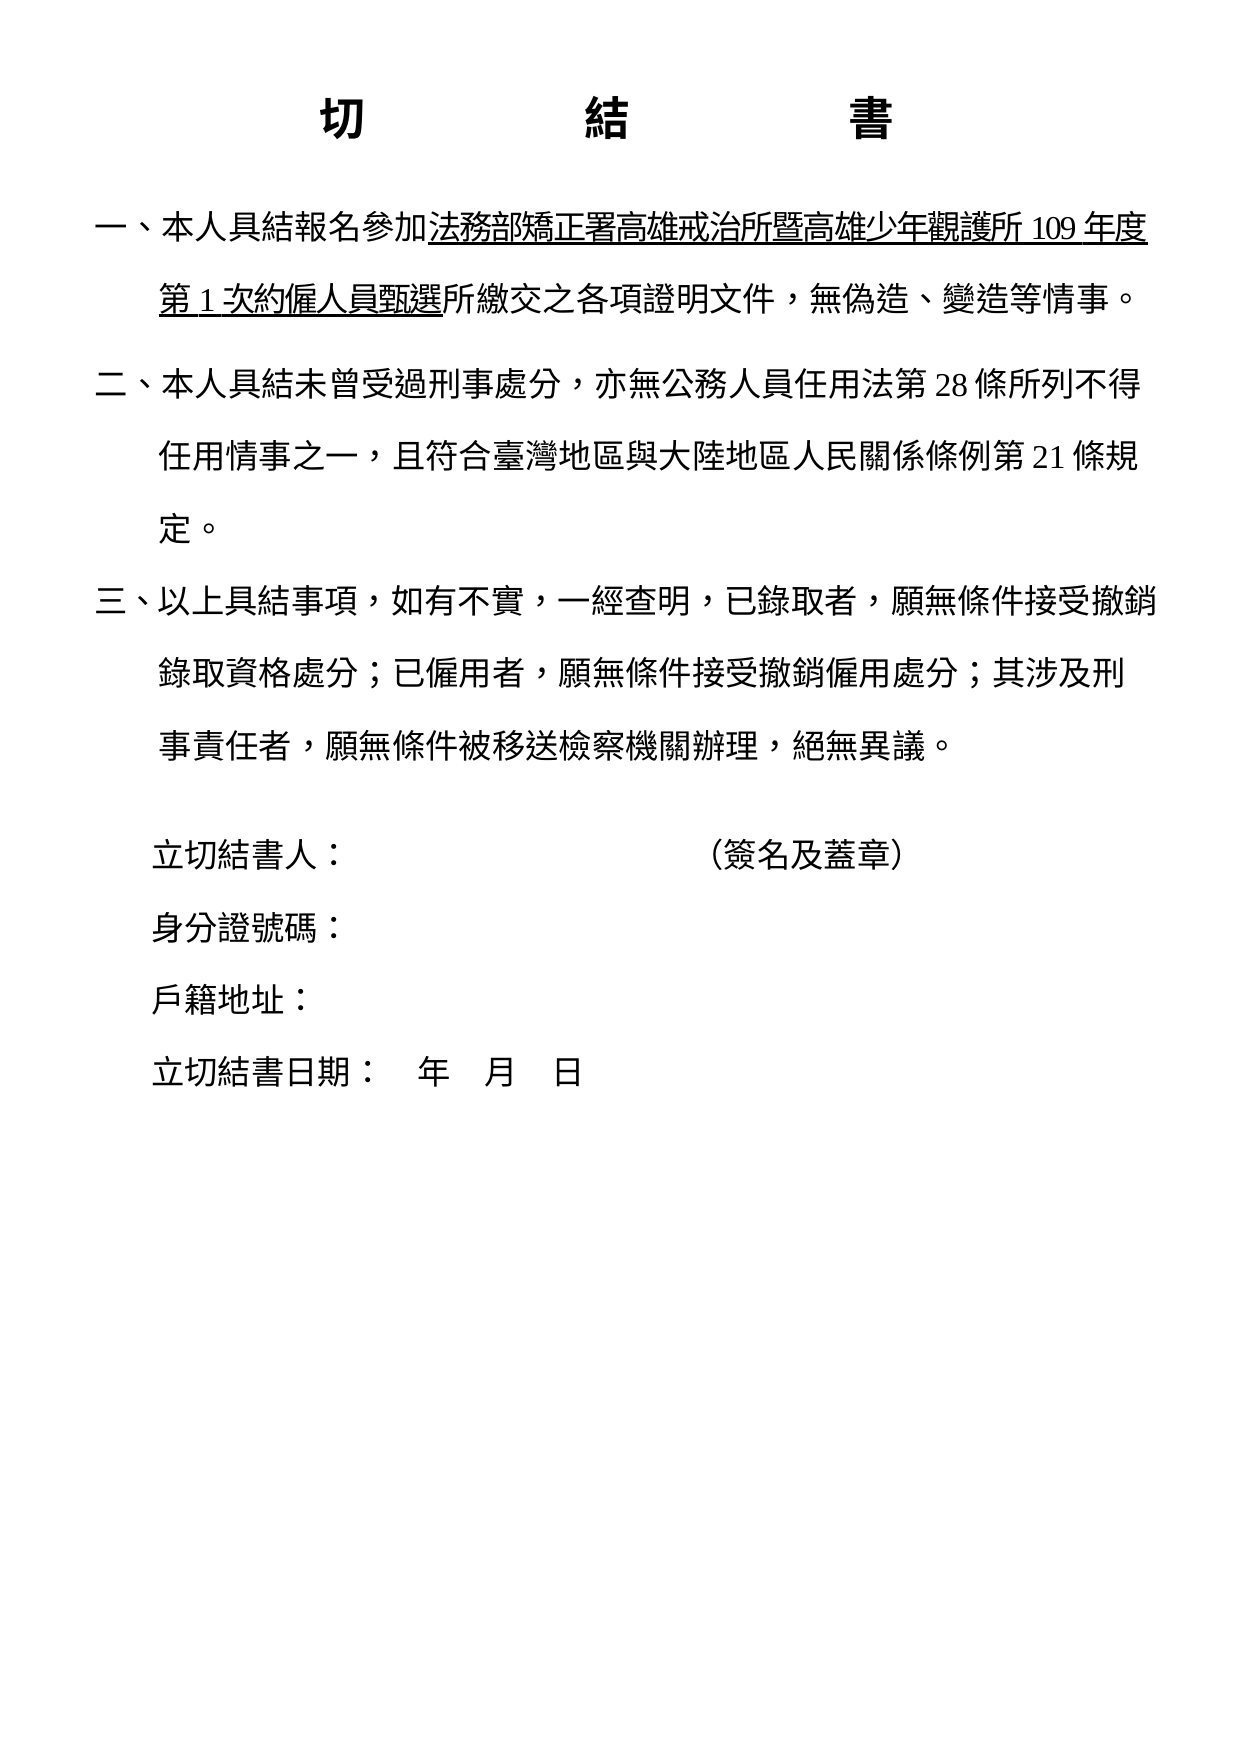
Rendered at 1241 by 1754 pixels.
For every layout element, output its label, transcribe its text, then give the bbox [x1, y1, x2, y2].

text 身分證號碼： [151, 902, 951, 950]
text 戶籍地址： [151, 974, 951, 1022]
text 一、本人具結報名參加法務部矯正署高雄戒治所暨高雄少年觀護所109年度第1次約僱人員甄選所繳交之各項證明文件，無偽造、變造等情事。 [94, 201, 1157, 321]
text 立切結書人： （簽名及蓋章） [151, 829, 1007, 877]
text 切 結 書 [319, 83, 895, 149]
text 二、本人具結未曾受過刑事處分，亦無公務人員任用法第28條所列不得任用情事之一，且符合臺灣地區與大陸地區人民關係條例第21條規定。 [94, 358, 1157, 551]
text 立切結書日期： 年 月 日 [151, 1046, 951, 1094]
text 三、以上具結事項，如有不實，一經查明，已錄取者，願無條件接受撤銷錄取資格處分；已僱用者，願無條件接受撤銷僱用處分；其涉及刑事責任者，願無條件被移送檢察機關辦理，絕無異議。 [94, 575, 1157, 768]
